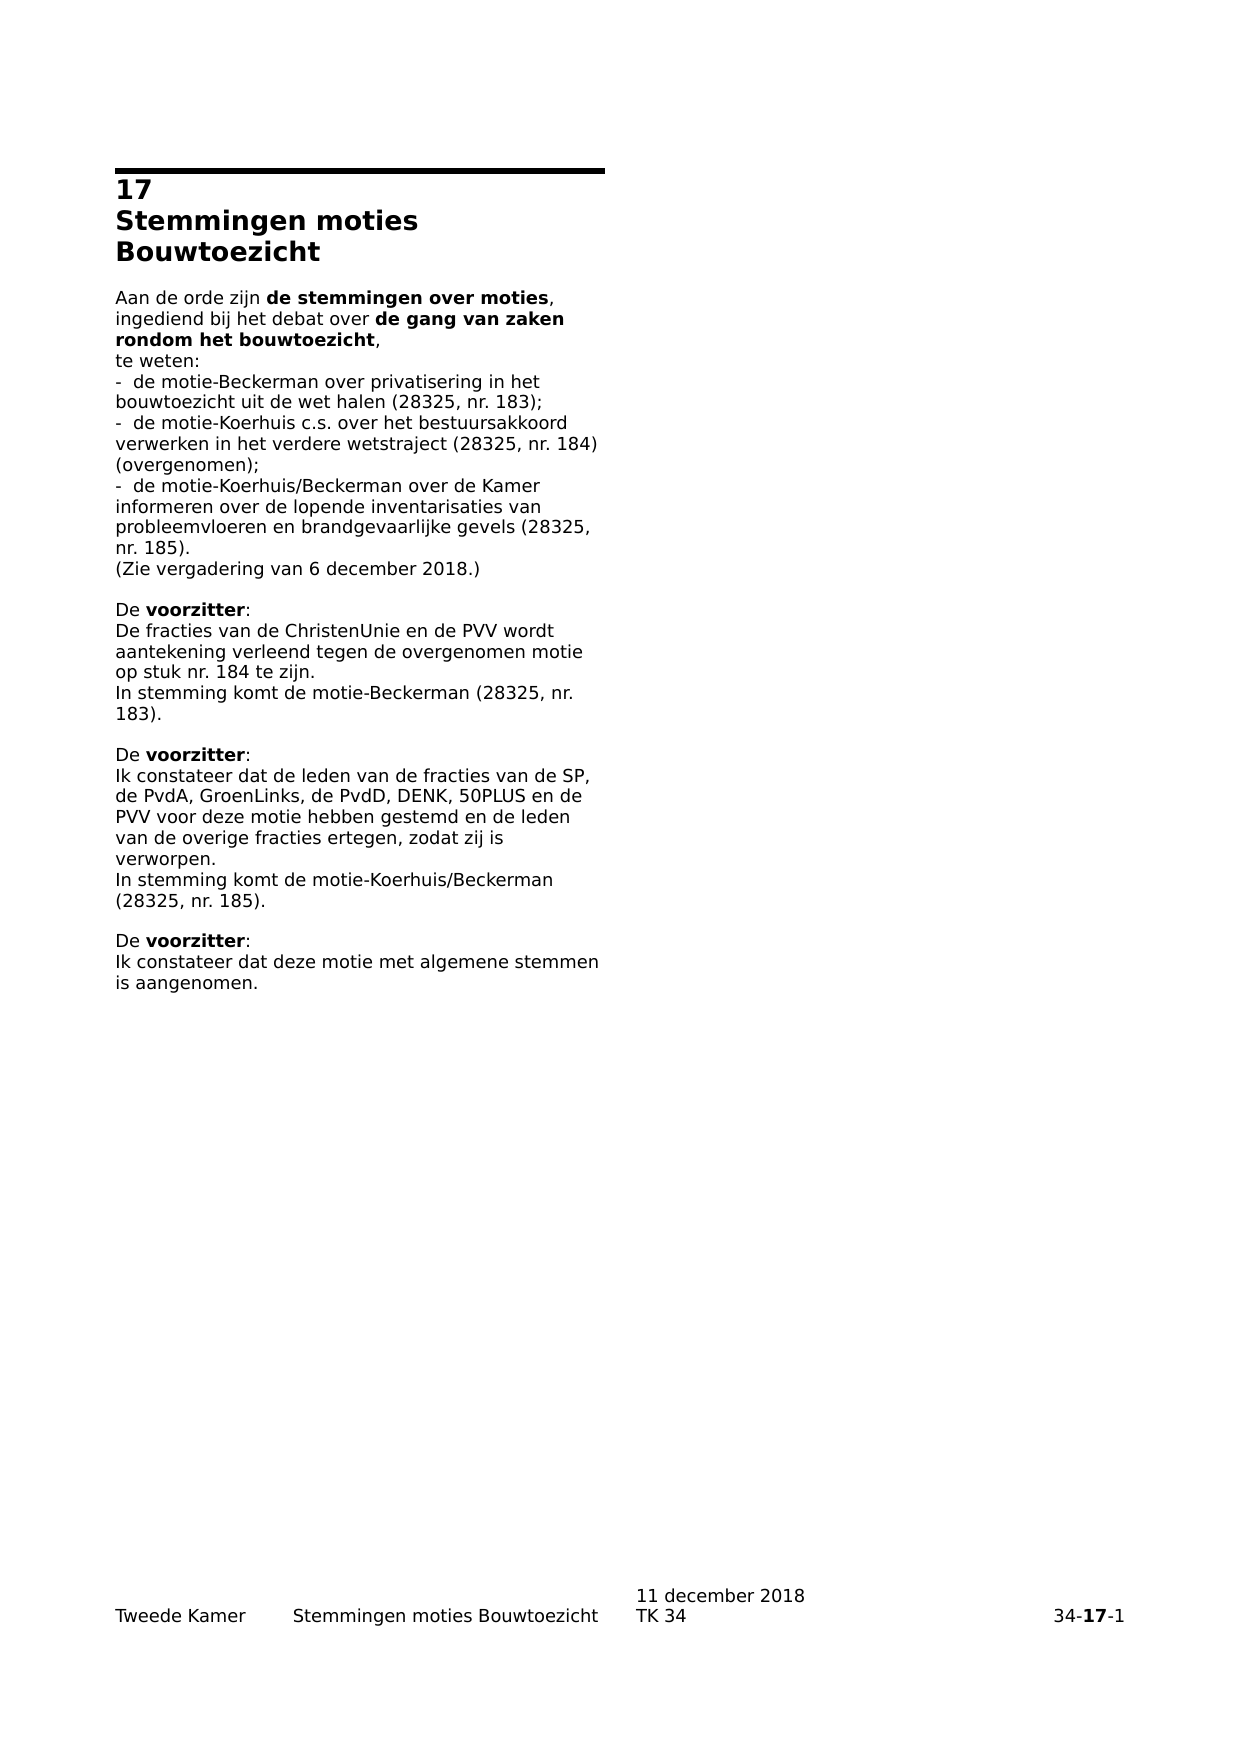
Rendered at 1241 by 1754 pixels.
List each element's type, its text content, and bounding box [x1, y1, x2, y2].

text De voorzitter: [115, 600, 605, 621]
text Ik constateer dat deze motie met algemene stemmen is aangenomen. [115, 952, 605, 994]
text (Zie vergadering van 6 december 2018.) [115, 559, 605, 580]
text De voorzitter: [115, 931, 605, 952]
text In stemming komt de motie-Beckerman (28325, nr. 183). [115, 683, 605, 725]
text Ik constateer dat de leden van de fracties van de SP, de PvdA, GroenLinks, de PvdD, DENK, 50PLUS en de PVV voor deze motie hebben gestemd en de leden van de overige fracties ertegen, zodat zij is verworpen. [115, 765, 605, 869]
text De fracties van de ChristenUnie en de PVV wordt aantekening verleend tegen de overgenomen motie op stuk nr. 184 te zijn. [115, 621, 605, 683]
list de motie-Koerhuis c.s. over het bestuursakkoord verwerken in het verdere wetstraject (28325, nr. 184) (overgenomen); [115, 413, 605, 476]
list de motie-Beckerman over privatisering in het bouwtoezicht uit de wet halen (28325, nr. 183); [115, 371, 605, 413]
text In stemming komt de motie-Koerhuis/Beckerman (28325, nr. 185). [115, 869, 605, 911]
text te weten: [115, 351, 605, 371]
text Aan de orde zijn de stemmingen over moties, ingediend bij het debat over de gang van zaken rondom het bouwtoezicht, [115, 288, 605, 351]
list de motie-Koerhuis/Beckerman over de Kamer informeren over de lopende inventarisaties van probleemvloeren en brandgevaarlijke gevels (28325, nr. 185). [115, 476, 605, 559]
title 17 Stemmingen moties Bouwtoezicht [115, 174, 605, 268]
text De voorzitter: [115, 745, 605, 765]
